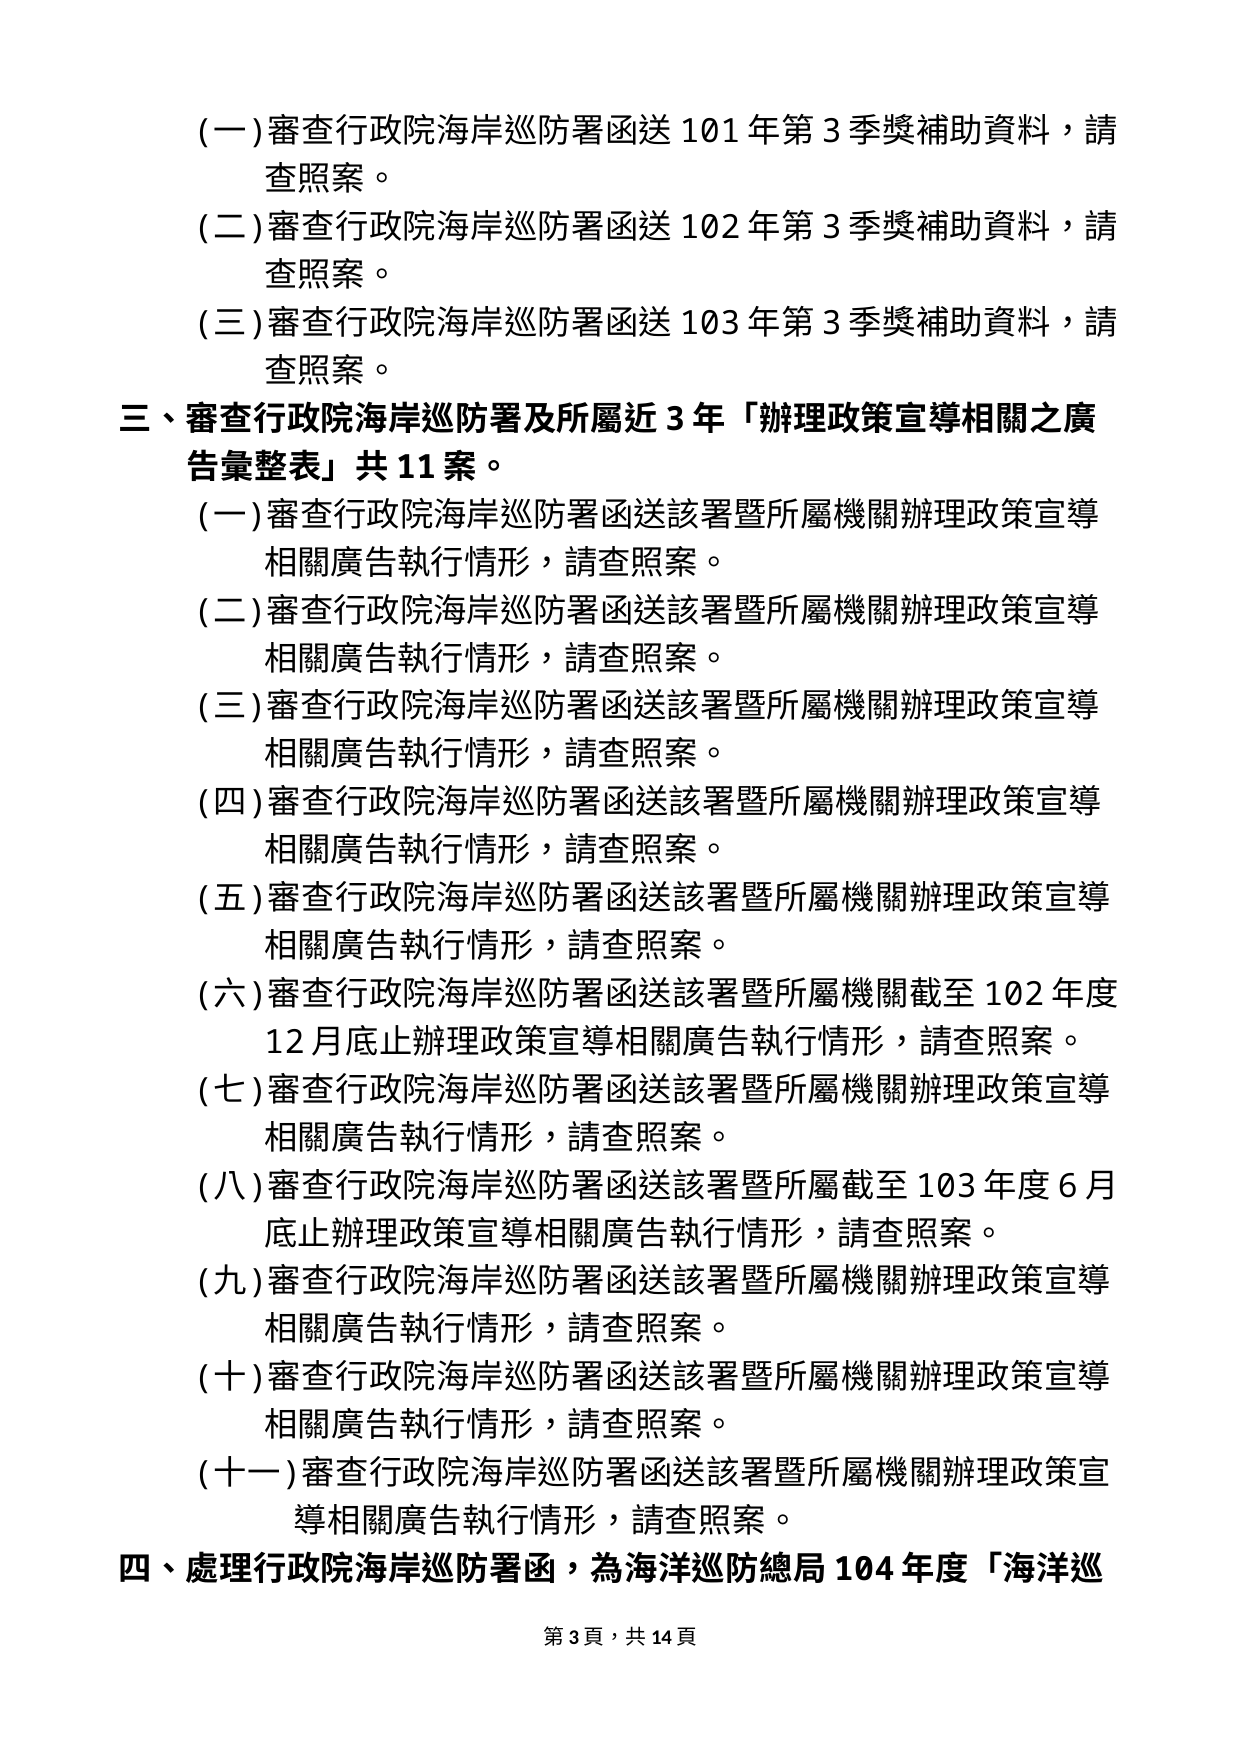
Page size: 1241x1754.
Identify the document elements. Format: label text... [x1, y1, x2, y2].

text (七)審查行政院海岸巡防署函送該署暨所屬機關辦理政策宣導相關廣告執行情形，請查照案。 [193, 1063, 1122, 1159]
text (二)審查行政院海岸巡防署函送102年第3季獎補助資料，請查照案。 [193, 200, 1122, 296]
text (五)審查行政院海岸巡防署函送該署暨所屬機關辦理政策宣導相關廣告執行情形，請查照案。 [193, 871, 1122, 967]
text (八)審查行政院海岸巡防署函送該署暨所屬截至103年度6月底止辦理政策宣導相關廣告執行情形，請查照案。 [193, 1159, 1122, 1254]
text (四)審查行政院海岸巡防署函送該署暨所屬機關辦理政策宣導相關廣告執行情形，請查照案。 [193, 775, 1122, 871]
text (一)審查行政院海岸巡防署函送101年第3季獎補助資料，請查照案。 [193, 104, 1122, 200]
text (一)審查行政院海岸巡防署函送該署暨所屬機關辦理政策宣導相關廣告執行情形，請查照案。 [193, 488, 1122, 584]
text (三)審查行政院海岸巡防署函送103年第3季獎補助資料，請查照案。 [193, 296, 1122, 392]
text (九)審查行政院海岸巡防署函送該署暨所屬機關辦理政策宣導相關廣告執行情形，請查照案。 [193, 1254, 1122, 1350]
text 三、審查行政院海岸巡防署及所屬近3年「辦理政策宣導相關之廣告彙整表」共11案。 [118, 392, 1122, 488]
text (十)審查行政院海岸巡防署函送該署暨所屬機關辦理政策宣導相關廣告執行情形，請查照案。 [193, 1350, 1122, 1446]
text (十一)審查行政院海岸巡防署函送該署暨所屬機關辦理政策宣導相關廣告執行情形，請查照案。 [193, 1446, 1122, 1542]
text (三)審查行政院海岸巡防署函送該署暨所屬機關辦理政策宣導相關廣告執行情形，請查照案。 [193, 679, 1122, 775]
text 四、處理行政院海岸巡防署函，為海洋巡防總局104年度「海洋巡 [118, 1542, 1122, 1590]
text (二)審查行政院海岸巡防署函送該署暨所屬機關辦理政策宣導相關廣告執行情形，請查照案。 [193, 584, 1122, 679]
text (六)審查行政院海岸巡防署函送該署暨所屬機關截至102年度12月底止辦理政策宣導相關廣告執行情形，請查照案。 [193, 967, 1122, 1063]
